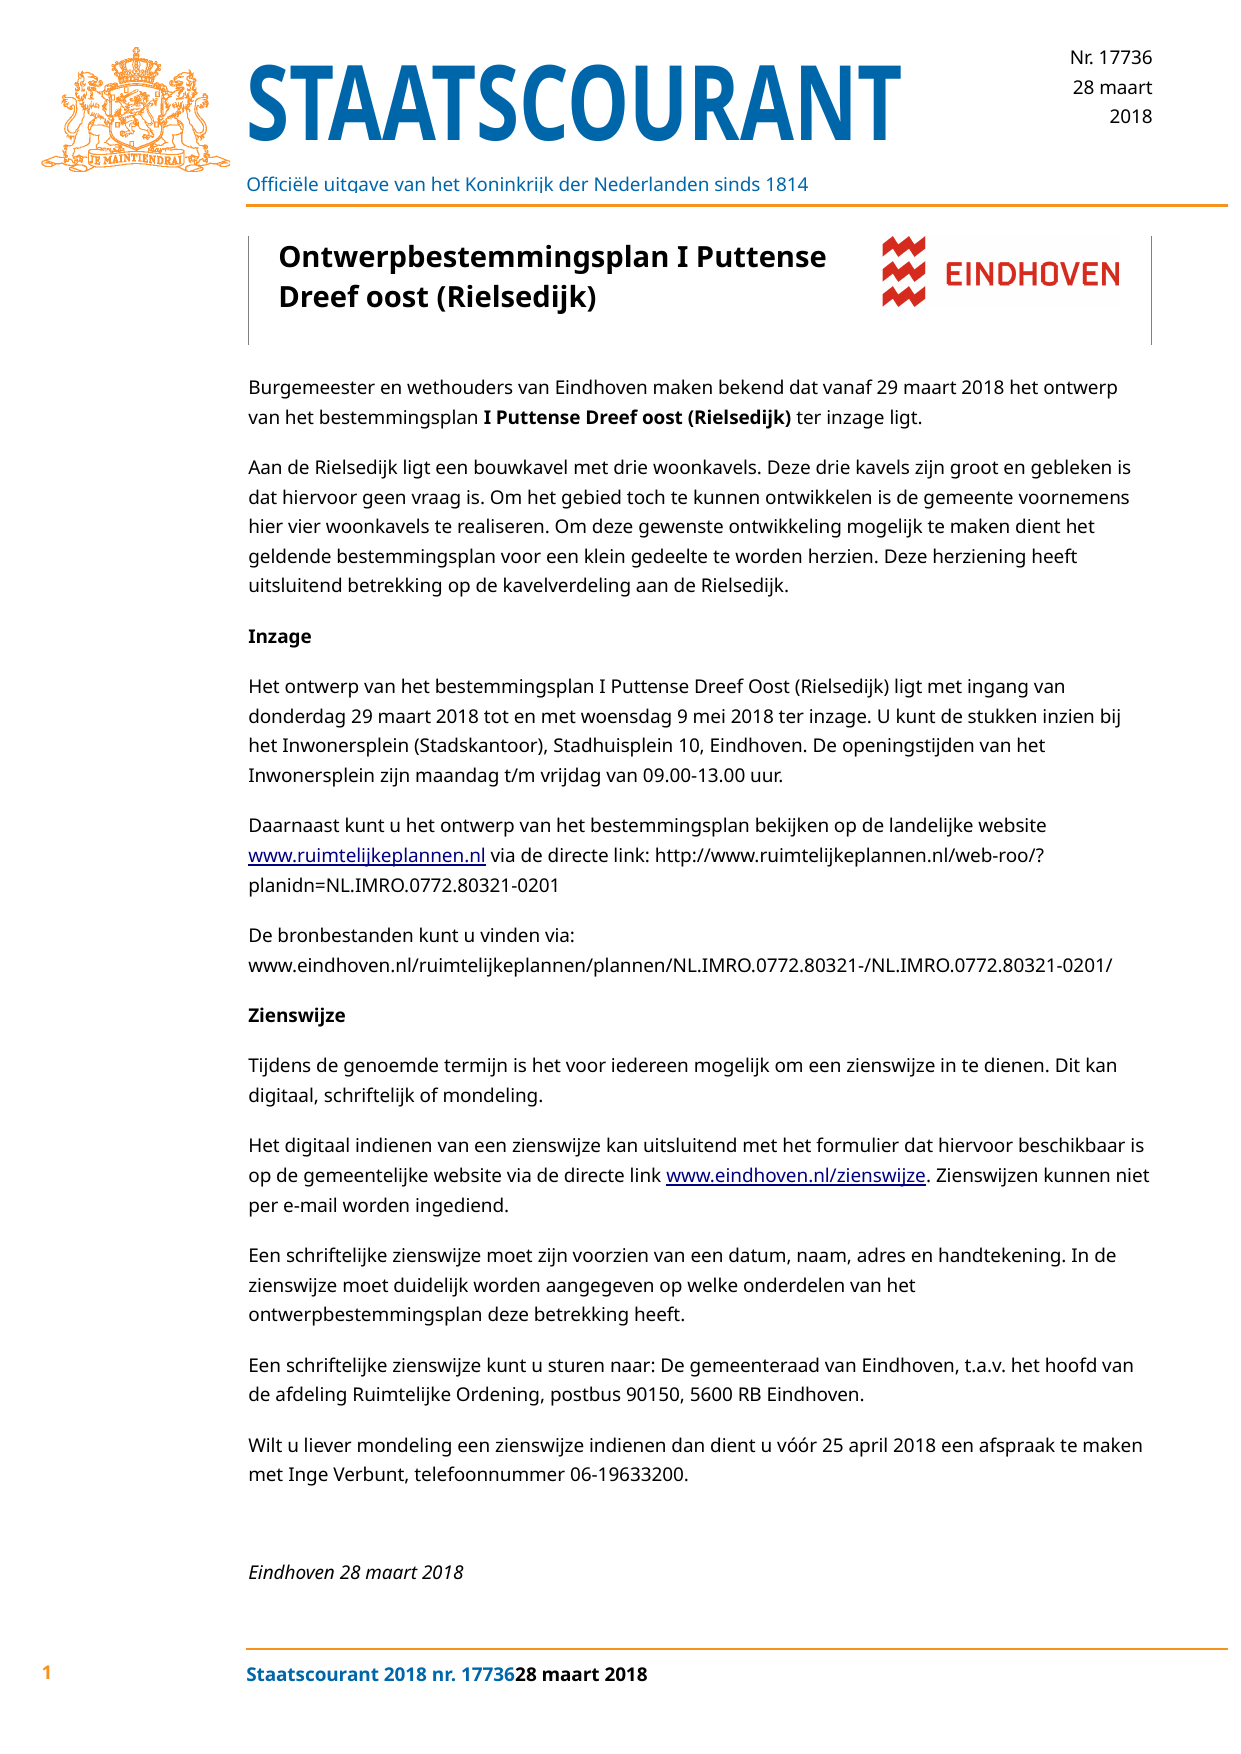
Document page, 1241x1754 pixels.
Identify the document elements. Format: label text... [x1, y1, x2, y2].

picture [882, 236, 1119, 307]
table_header Ontwerpbestemmingsplan I Puttense Dreef oost (Rielsedijk) [249, 236, 850, 345]
text Aan de Rielsedijk ligt een bouwkavel met drie woonkavels. Deze drie kavels zijn groot en gebleken is dat hiervoor geen vraag is. Om het gebied toch te kunnen ontwikkelen is de gemeente voornemens hier vier woonkavels te realiseren. Om deze gewenste ontwikkeling mogelijk te maken dient het geldende bestemmingsplan voor een klein gedeelte te worden herzien. Deze herziening heeft uitsluitend betrekking op de kavelverdeling aan de Rielsedijk. [248, 454, 1152, 598]
table_header [850, 236, 1151, 345]
text Een schriftelijke zienswijze moet zijn voorzien van een datum, naam, adres en handtekening. In de zienswijze moet duidelijk worden aangegeven op welke onderdelen van het ontwerpbestemmingsplan deze betrekking heeft. [248, 1242, 1152, 1327]
text Burgemeester en wethouders van Eindhoven maken bekend dat vanaf 29 maart 2018 het ontwerp van het bestemmingsplan I Puttense Dreef oost (Rielsedijk) ter inzage ligt. [248, 374, 1152, 429]
text De bronbestanden kunt u vinden via: www.eindhoven.nl/ruimtelijkeplannen/plannen/NL.IMRO.0772.80321-/NL.IMRO.0772.80321-0201/ [248, 922, 1152, 977]
text Tijdens de genoemde termijn is het voor iedereen mogelijk om een zienswijze in te dienen. Dit kan digitaal, schriftelijk of mondeling. [248, 1053, 1152, 1108]
text Inzage [248, 623, 1152, 649]
text Een schriftelijke zienswijze kunt u sturen naar: De gemeenteraad van Eindhoven, t.a.v. het hoofd van de afdeling Ruimtelijke Ordening, postbus 90150, 5600 RB Eindhoven. [248, 1352, 1152, 1407]
text Het ontwerp van het bestemmingsplan I Puttense Dreef Oost (Rielsedijk) ligt met ingang van donderdag 29 maart 2018 tot en met woensdag 9 mei 2018 ter inzage. U kunt de stukken inzien bij het Inwonersplein (Stadskantoor), Stadhuisplein 10, Eindhoven. De openingstijden van het Inwonersplein zijn maandag t/m vrijdag van 09.00-13.00 uur. [248, 673, 1152, 788]
text Het digitaal indienen van een zienswijze kan uitsluitend met het formulier dat hiervoor beschikbaar is op de gemeentelijke website via de directe link www.eindhoven.nl/zienswijze. Zienswijzen kunnen niet per e-mail worden ingediend. [248, 1133, 1152, 1217]
text Zienswijze [248, 1002, 1152, 1028]
text Daarnaast kunt u het ontwerp van het bestemmingsplan bekijken op de landelijke website www.ruimtelijkeplannen.nl via de directe link: http://www.ruimtelijkeplannen.nl/web-roo/?planidn=NL.IMRO.0772.80321-0201 [248, 813, 1152, 897]
picture [41, 47, 231, 172]
text Eindhoven 28 maart 2018 [248, 1559, 1152, 1585]
text Wilt u liever mondeling een zienswijze indienen dan dient u vóór 25 april 2018 een afspraak te maken met Inge Verbunt, telefoonnummer 06-19633200. [248, 1432, 1152, 1487]
